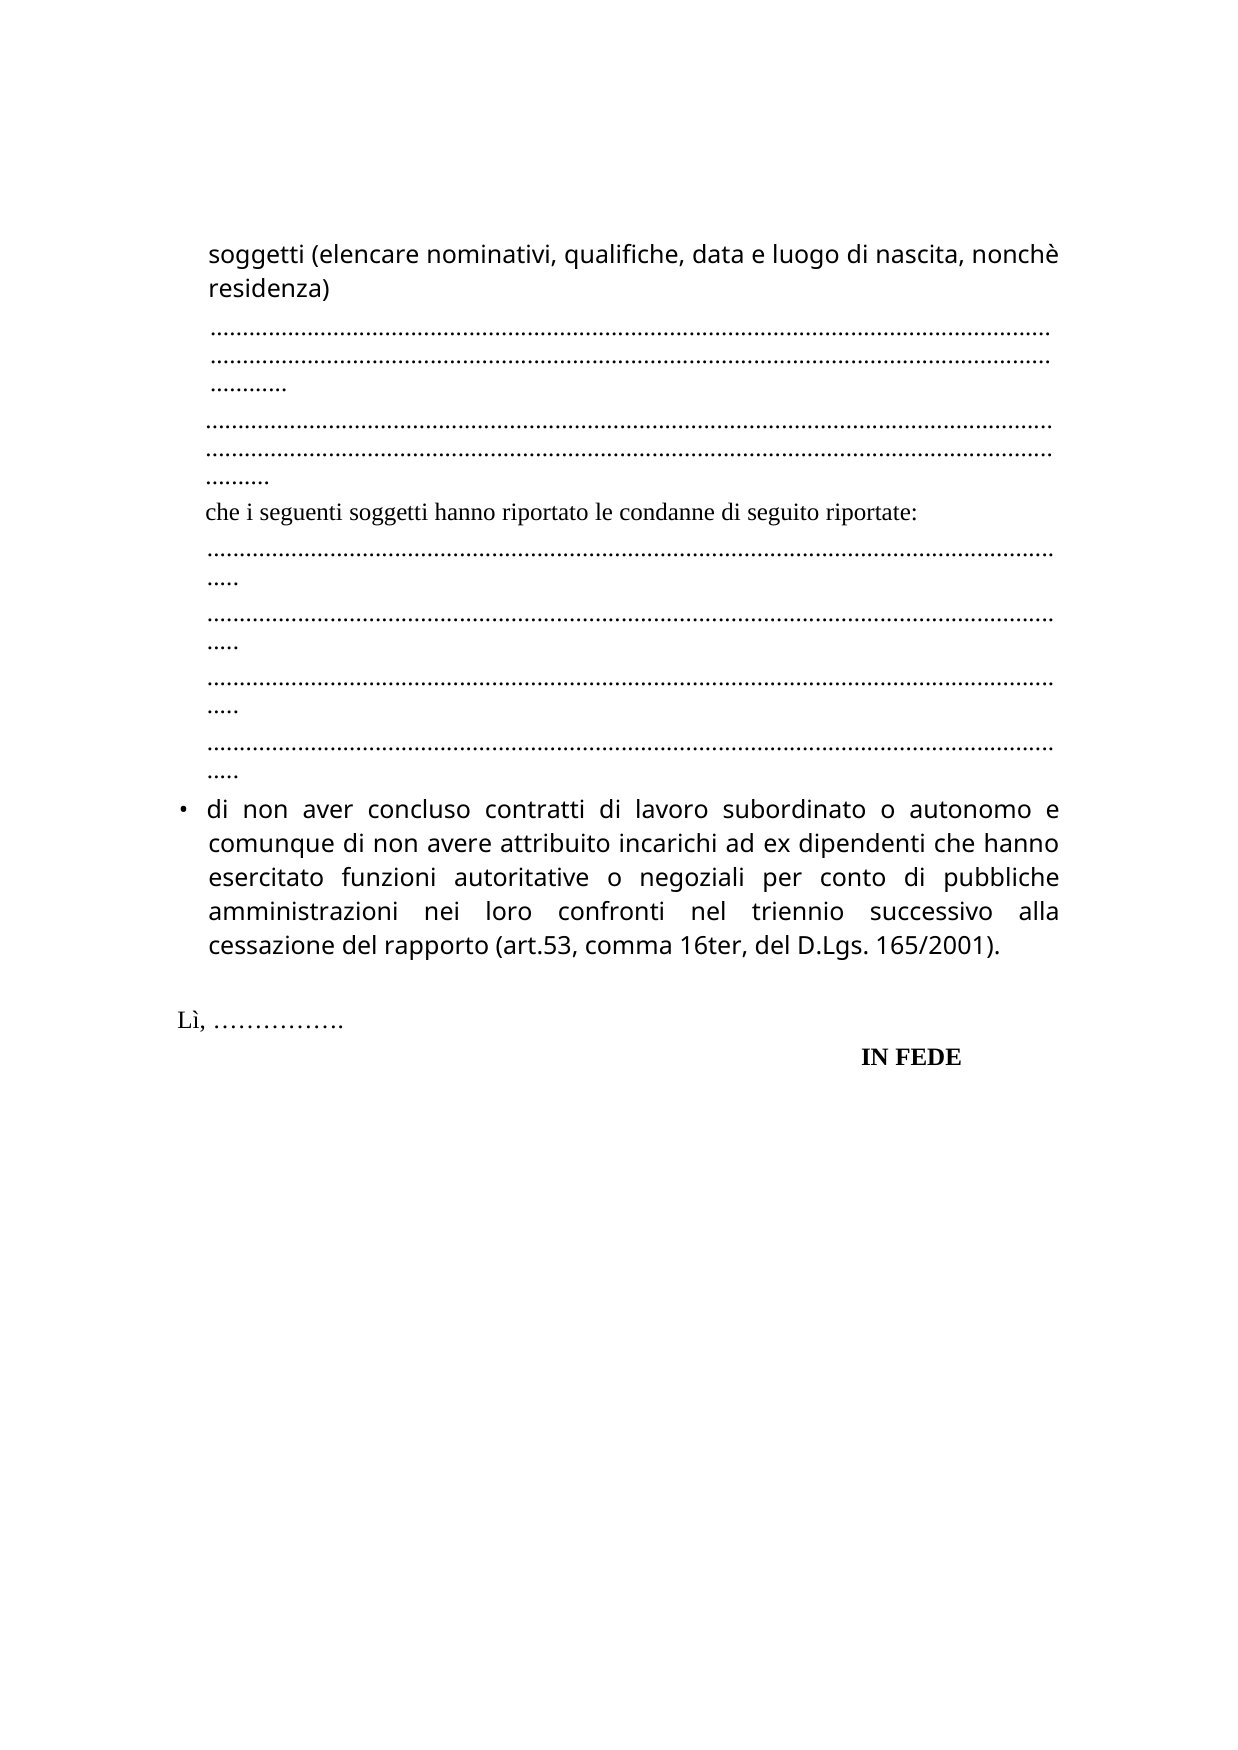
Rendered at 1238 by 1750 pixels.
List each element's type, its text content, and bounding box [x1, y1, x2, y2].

text ................................................................................................................................................................................................................................................................................ [210, 313, 1060, 397]
subtitle soggetti (elencare nominativi, qualifiche, data e luogo di nascita, nonchè residenza) [178, 237, 1060, 305]
subtitle Lì, ……………. [177, 1006, 1060, 1034]
subtitle IN FEDE [177, 1043, 1060, 1071]
text ........................................................................................................................................ [207, 663, 1060, 719]
text ........................................................................................................................................ [207, 599, 1060, 655]
text ................................................................................................................................................................................................................................................................................ [205, 406, 1060, 490]
text che i seguenti soggetti hanno riportato le condanne di seguito riportate: [205, 498, 1060, 526]
text ........................................................................................................................................ [207, 727, 1060, 783]
subtitle di non aver concluso contratti di lavoro subordinato o autonomo e comunque di non avere attribuito incarichi ad ex dipendenti che hanno esercitato funzioni autoritative o negoziali per conto di pubbliche amministrazioni nei loro confronti nel triennio successivo alla cessazione del rapporto (art.53, comma 16ter, del D.Lgs. 165/2001). [178, 792, 1060, 962]
text ........................................................................................................................................ [207, 534, 1060, 590]
